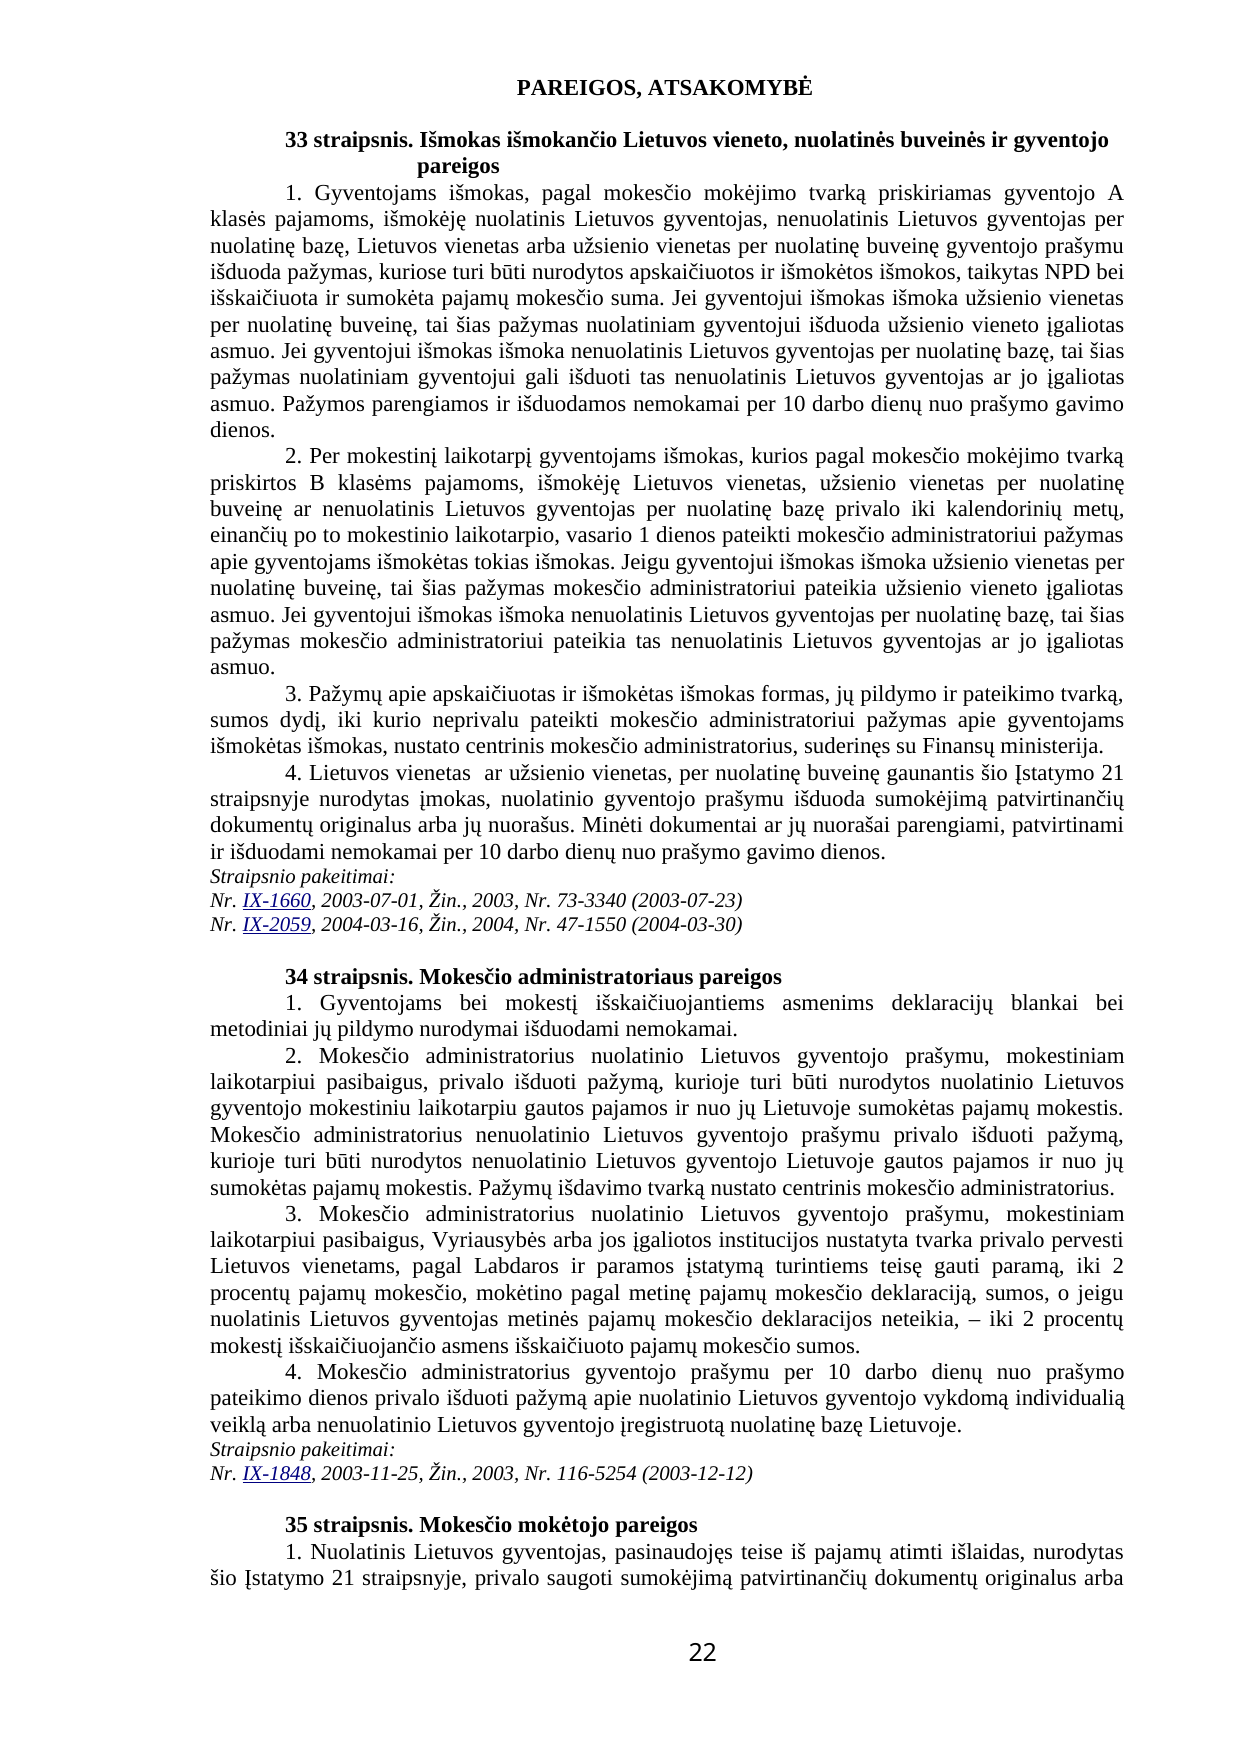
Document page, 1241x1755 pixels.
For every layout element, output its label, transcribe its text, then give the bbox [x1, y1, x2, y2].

text 3. Pažymų apie apskaičiuotas ir išmokėtas išmokas formas, jų pildymo ir pateikimo tvarką, sumos dydį, iki kurio neprivalu pateikti mokesčio administratoriui pažymas apie gyventojams išmokėtas išmokas, nustato centrinis mokesčio administratorius, suderinęs su Finansų ministerija. [210, 680, 1126, 759]
text 1. Nuolatinis Lietuvos gyventojas, pasinaudojęs teise iš pajamų atimti išlaidas, nurodytas šio Įstatymo 21 straipsnyje, privalo saugoti sumokėjimą patvirtinančių dokumentų originalus arba [210, 1538, 1126, 1591]
text 4. Mokesčio administratorius gyventojo prašymu per 10 darbo dienų nuo prašymo pateikimo dienos privalo išduoti pažymą apie nuolatinio Lietuvos gyventojo vykdomą individualią veiklą arba nenuolatinio Lietuvos gyventojo įregistruotą nuolatinę bazę Lietuvoje. [210, 1358, 1126, 1437]
text Straipsnio pakeitimai: [210, 1437, 1120, 1461]
text 1. Gyventojams bei mokestį išskaičiuojantiems asmenims deklaracijų blankai bei metodiniai jų pildymo nurodymai išduodami nemokamai. [210, 989, 1126, 1042]
text 4. Lietuvos vienetas ar užsienio vienetas, per nuolatinę buveinę gaunantis šio Įstatymo 21 straipsnyje nurodytas įmokas, nuolatinio gyventojo prašymu išduoda sumokėjimą patvirtinančių dokumentų originalus arba jų nuorašus. Minėti dokumentai ar jų nuorašai parengiami, patvirtinami ir išduodami nemokamai per 10 darbo dienų nuo prašymo gavimo dienos. [210, 759, 1126, 864]
text 33 straipsnis. Išmokas išmokančio Lietuvos vieneto, nuolatinės buveinės ir gyventojo [285, 126, 1126, 153]
text PAREIGOS, ATSAKOMYBĖ [210, 73, 1126, 100]
text Nr. IX-1660, 2003-07-01, Žin., 2003, Nr. 73-3340 (2003-07-23) [210, 888, 1120, 912]
text 2. Mokesčio administratorius nuolatinio Lietuvos gyventojo prašymu, mokestiniam laikotarpiui pasibaigus, privalo išduoti pažymą, kurioje turi būti nurodytos nuolatinio Lietuvos gyventojo mokestiniu laikotarpiu gautos pajamos ir nuo jų Lietuvoje sumokėtas pajamų mokestis. Mokesčio administratorius nenuolatinio Lietuvos gyventojo prašymu privalo išduoti pažymą, kurioje turi būti nurodytos nenuolatinio Lietuvos gyventojo Lietuvoje gautos pajamos ir nuo jų sumokėtas pajamų mokestis. Pažymų išdavimo tvarką nustato centrinis mokesčio administratorius. [210, 1042, 1126, 1200]
text Nr. IX-1848, 2003-11-25, Žin., 2003, Nr. 116-5254 (2003-12-12) [210, 1461, 1120, 1485]
text 1. Gyventojams išmokas, pagal mokesčio mokėjimo tvarką priskiriamas gyventojo A klasės pajamoms, išmokėję nuolatinis Lietuvos gyventojas, nenuolatinis Lietuvos gyventojas per nuolatinę bazę, Lietuvos vienetas arba užsienio vienetas per nuolatinę buveinę gyventojo prašymu išduoda pažymas, kuriose turi būti nurodytos apskaičiuotos ir išmokėtos išmokos, taikytas NPD bei išskaičiuota ir sumokėta pajamų mokesčio suma. Jei gyventojui išmokas išmoka užsienio vienetas per nuolatinę buveinę, tai šias pažymas nuolatiniam gyventojui išduoda užsienio vieneto įgaliotas asmuo. Jei gyventojui išmokas išmoka nenuolatinis Lietuvos gyventojas per nuolatinę bazę, tai šias pažymas nuolatiniam gyventojui gali išduoti tas nenuolatinis Lietuvos gyventojas ar jo įgaliotas asmuo. Pažymos parengiamos ir išduodamos nemokamai per 10 darbo dienų nuo prašymo gavimo dienos. [210, 179, 1126, 442]
text 34 straipsnis. Mokesčio administratoriaus pareigos [210, 963, 1126, 989]
text Straipsnio pakeitimai: [210, 864, 1126, 888]
text 2. Per mokestinį laikotarpį gyventojams išmokas, kurios pagal mokesčio mokėjimo tvarką priskirtos B klasėms pajamoms, išmokėję Lietuvos vienetas, užsienio vienetas per nuolatinę buveinę ar nenuolatinis Lietuvos gyventojas per nuolatinę bazę privalo iki kalendorinių metų, einančių po to mokestinio laikotarpio, vasario 1 dienos pateikti mokesčio administratoriui pažymas apie gyventojams išmokėtas tokias išmokas. Jeigu gyventojui išmokas išmoka užsienio vienetas per nuolatinę buveinę, tai šias pažymas mokesčio administratoriui pateikia užsienio vieneto įgaliotas asmuo. Jei gyventojui išmokas išmoka nenuolatinis Lietuvos gyventojas per nuolatinę bazę, tai šias pažymas mokesčio administratoriui pateikia tas nenuolatinis Lietuvos gyventojas ar jo įgaliotas asmuo. [210, 442, 1126, 680]
text 3. Mokesčio administratorius nuolatinio Lietuvos gyventojo prašymu, mokestiniam laikotarpiui pasibaigus, Vyriausybės arba jos įgaliotos institucijos nustatyta tvarka privalo pervesti Lietuvos vienetams, pagal Labdaros ir paramos įstatymą turintiems teisę gauti paramą, iki 2 procentų pajamų mokesčio, mokėtino pagal metinę pajamų mokesčio deklaraciją, sumos, o jeigu nuolatinis Lietuvos gyventojas metinės pajamų mokesčio deklaracijos neteikia, – iki 2 procentų mokestį išskaičiuojančio asmens išskaičiuoto pajamų mokesčio sumos. [210, 1200, 1126, 1358]
text pareigos [417, 153, 1126, 179]
text 35 straipsnis. Mokesčio mokėtojo pareigos [210, 1512, 1126, 1538]
text Nr. IX-2059, 2004-03-16, Žin., 2004, Nr. 47-1550 (2004-03-30) [210, 912, 1120, 936]
